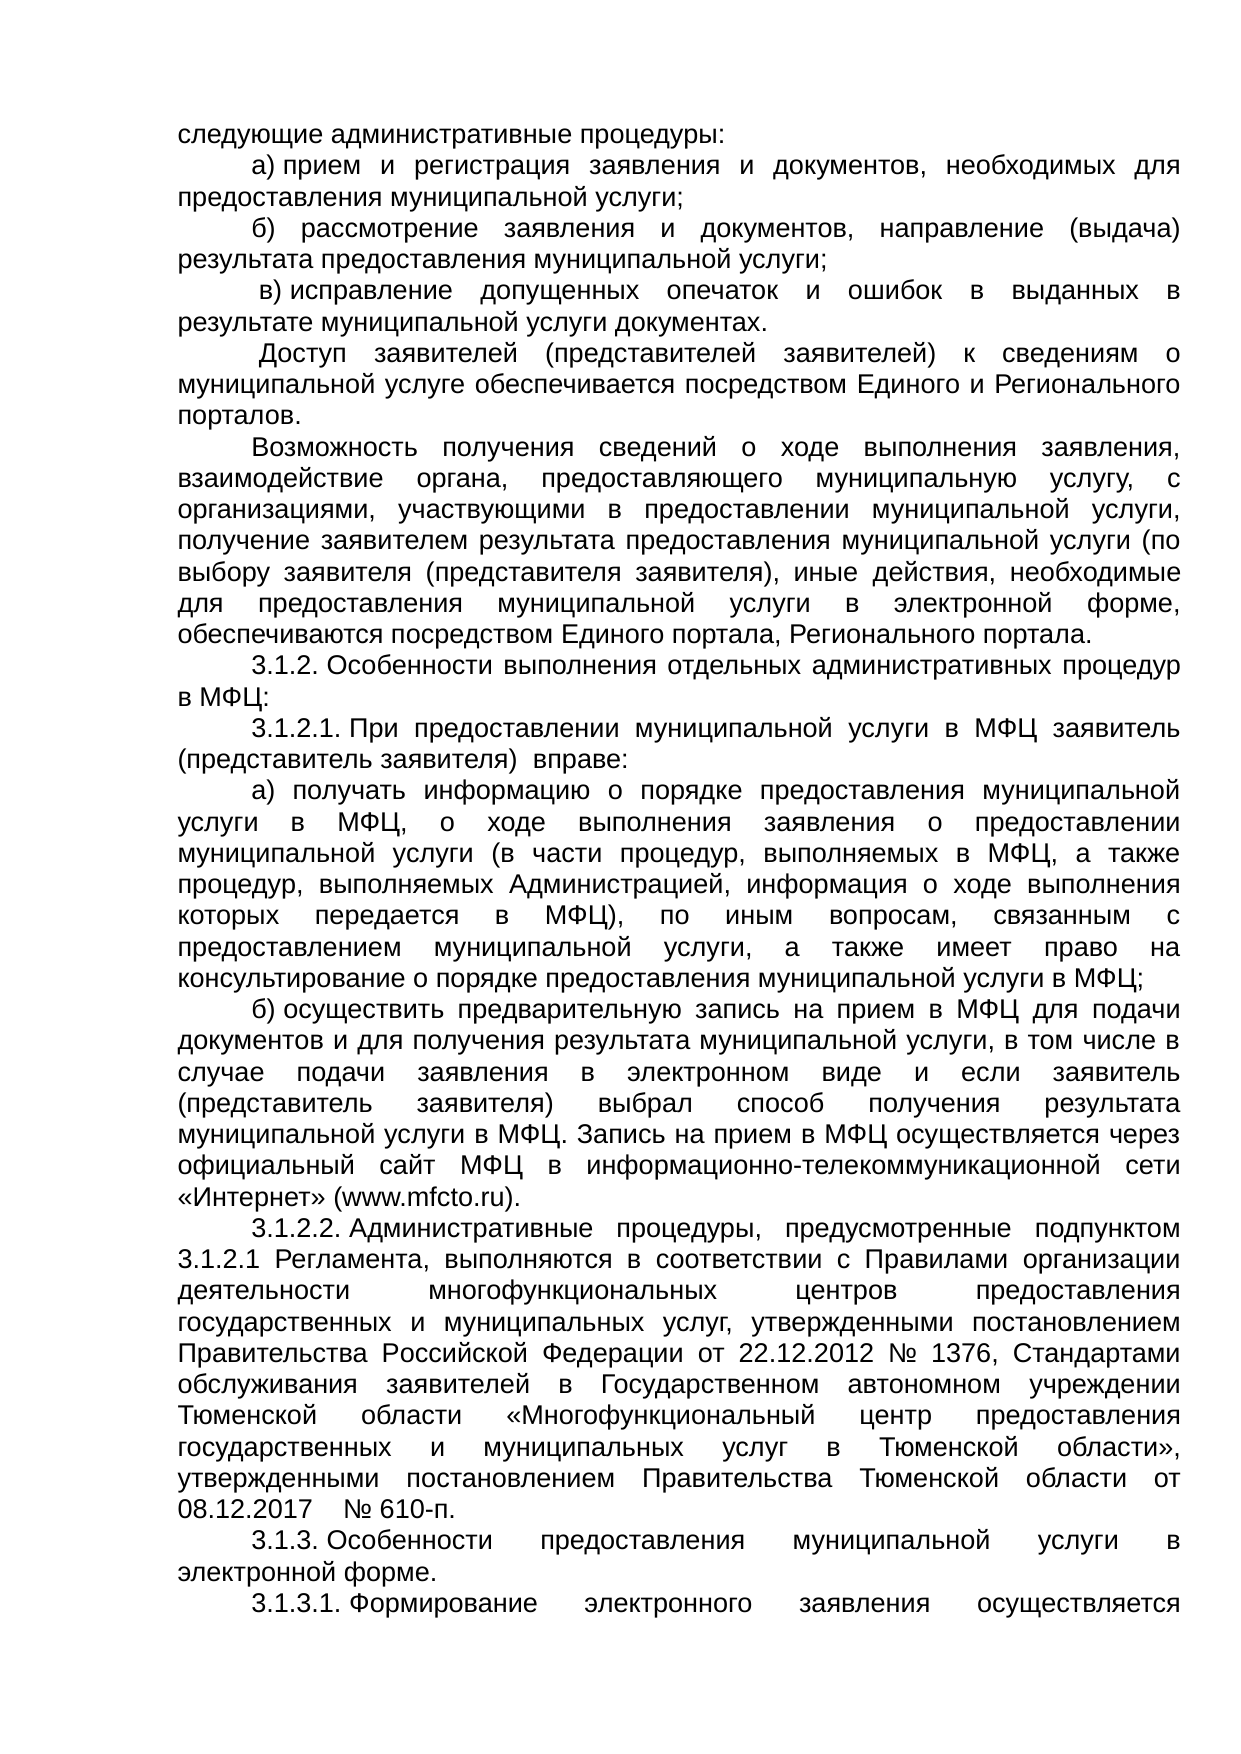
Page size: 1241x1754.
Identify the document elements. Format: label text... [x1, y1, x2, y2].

text а) прием и регистрация заявления и документов, необходимых для предоставления муниципальной услуги; [177, 149, 1181, 212]
text 3.1.2. Особенности выполнения отдельных административных процедур в МФЦ: [177, 649, 1181, 712]
text б) рассмотрение заявления и документов, направление (выдача) результата предоставления муниципальной услуги; [177, 212, 1181, 274]
text Доступ заявителей (представителей заявителей) к сведениям о муниципальной услуге обеспечивается посредством Единого и Регионального порталов. [177, 337, 1181, 431]
text 3.1.2.1. При предоставлении муниципальной услуги в МФЦ заявитель (представитель заявителя) вправе: [177, 712, 1181, 774]
text в) исправление допущенных опечаток и ошибок в выданных в результате муниципальной услуги документах. [177, 274, 1181, 337]
text следующие административные процедуры: [177, 118, 1181, 149]
text 3.1.2.2. Административные процедуры, предусмотренные подпунктом 3.1.2.1 Регламента, выполняются в соответствии с Правилами организации деятельности многофункциональных центров предоставления государственных и муниципальных услуг, утвержденными постановлением Правительства Российской Федерации от 22.12.2012 № 1376, Стандартами обслуживания заявителей в Государственном автономном учреждении Тюменской области «Многофункциональный центр предоставления государственных и муниципальных услуг в Тюменской области», утвержденными постановлением Правительства Тюменской области от 08.12.2017 № 610-п. [177, 1212, 1181, 1524]
text а) получать информацию о порядке предоставления муниципальной услуги в МФЦ, о ходе выполнения заявления о предоставлении муниципальной услуги (в части процедур, выполняемых в МФЦ, а также процедур, выполняемых Администрацией, информация о ходе выполнения которых передается в МФЦ), по иным вопросам, связанным с предоставлением муниципальной услуги, а также имеет право на консультирование о порядке предоставления муниципальной услуги в МФЦ; [177, 774, 1181, 993]
text 3.1.3. Особенности предоставления муниципальной услуги в электронной форме. [177, 1524, 1181, 1587]
text 3.1.3.1. Формирование электронного заявления осуществляется [177, 1587, 1181, 1618]
text Возможность получения сведений о ходе выполнения заявления, взаимодействие органа, предоставляющего муниципальную услугу, с организациями, участвующими в предоставлении муниципальной услуги, получение заявителем результата предоставления муниципальной услуги (по выбору заявителя (представителя заявителя), иные действия, необходимые для предоставления муниципальной услуги в электронной форме, обеспечиваются посредством Единого портала, Регионального портала. [177, 431, 1181, 649]
text б) осуществить предварительную запись на прием в МФЦ для подачи документов и для получения результата муниципальной услуги, в том числе в случае подачи заявления в электронном виде и если заявитель (представитель заявителя) выбрал способ получения результата муниципальной услуги в МФЦ. Запись на прием в МФЦ осуществляется через официальный сайт МФЦ в информационно-телекоммуникационной сети «Интернет» (www.mfcto.ru). [177, 993, 1181, 1212]
